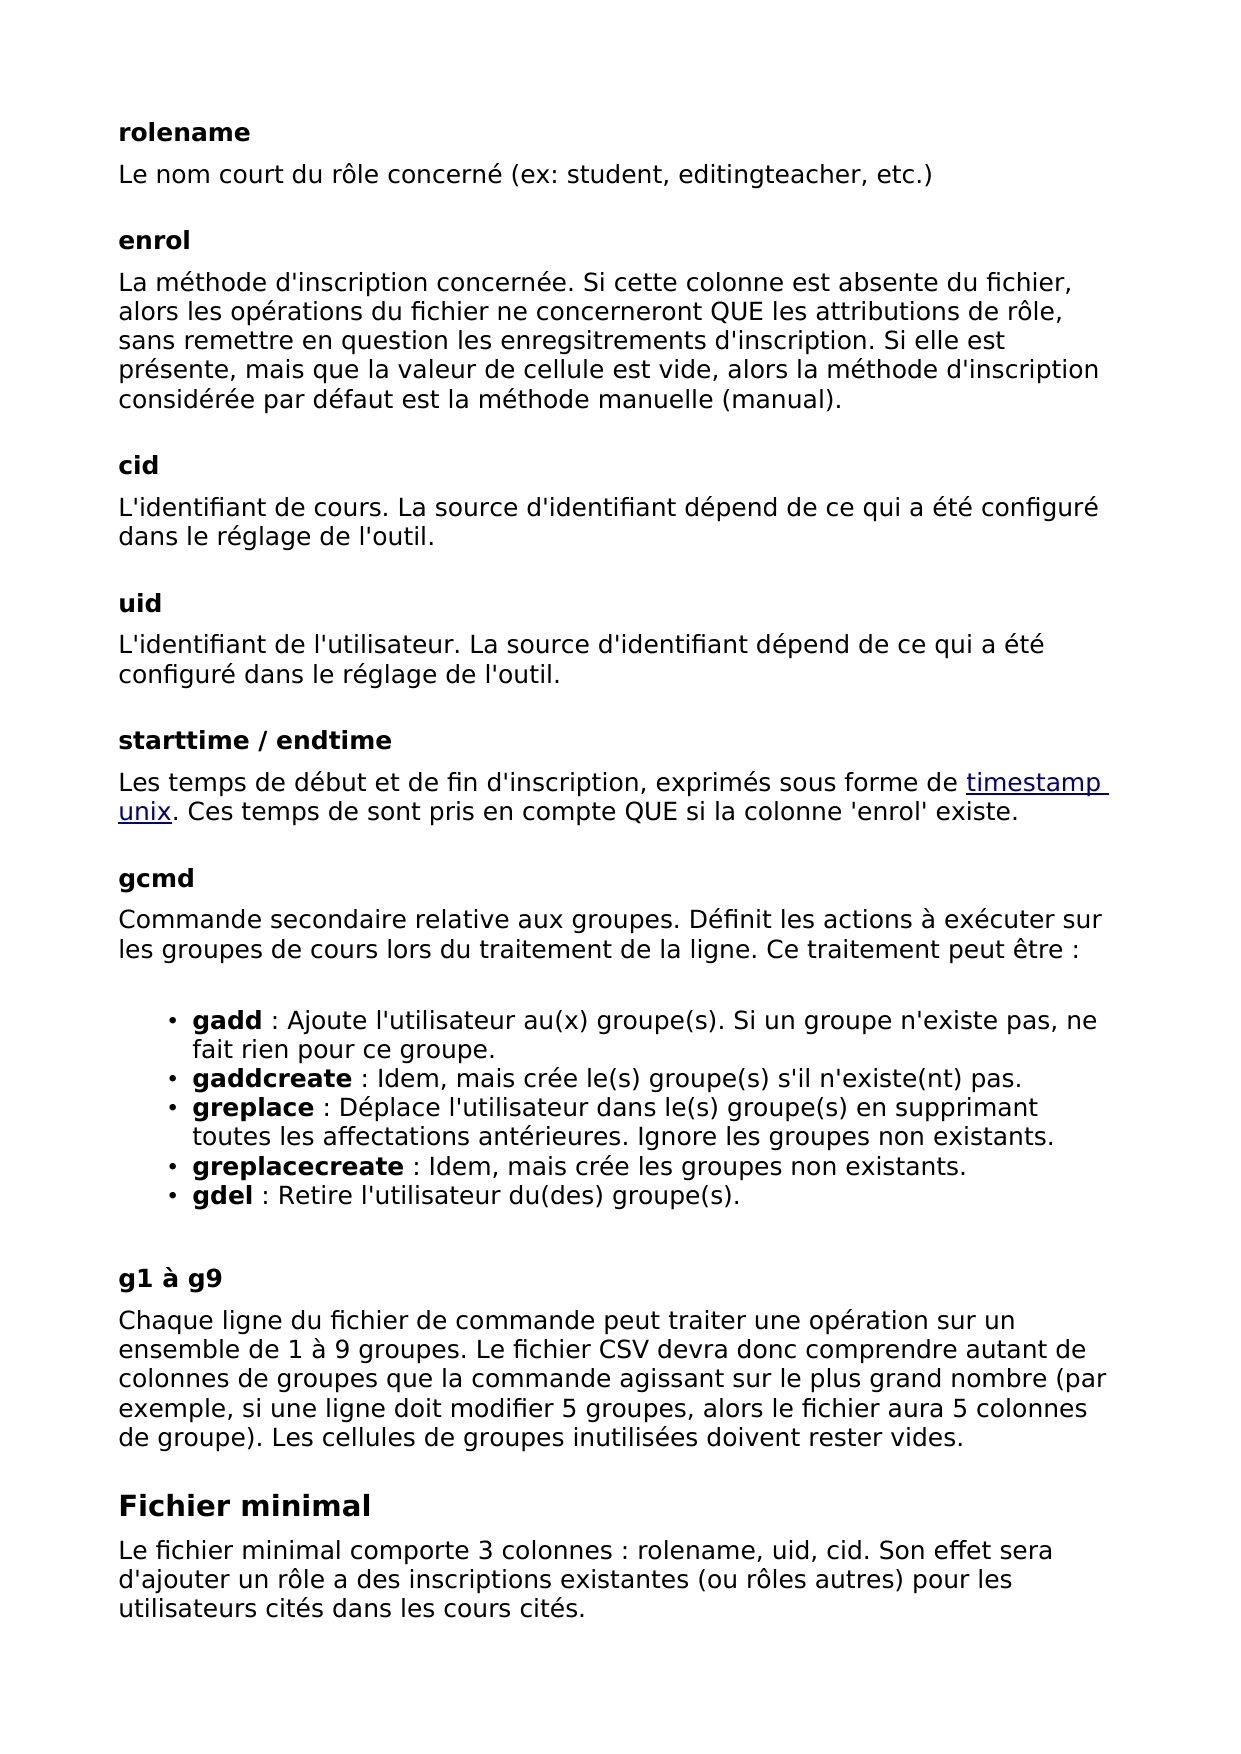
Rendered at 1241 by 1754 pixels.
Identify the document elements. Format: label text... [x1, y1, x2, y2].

text Les temps de début et de fin d'inscription, exprimés sous forme de timestamp unix. Ces temps de sont pris en compte QUE si la colonne 'enrol' existe. [118, 768, 1122, 826]
text L'identifiant de l'utilisateur. La source d'identifiant dépend de ce qui a été configuré dans le réglage de l'outil. [118, 631, 1122, 689]
subtitle gcmd [118, 864, 1122, 893]
list gdel : Retire l'utilisateur du(des) groupe(s). [177, 1181, 1122, 1210]
subtitle g1 à g9 [118, 1264, 1122, 1294]
text L'identifiant de cours. La source d'identifiant dépend de ce qui a été configuré dans le réglage de l'outil. [118, 493, 1122, 551]
list gaddcreate : Idem, mais crée le(s) groupe(s) s'il n'existe(nt) pas. [177, 1064, 1122, 1093]
list gadd : Ajoute l'utilisateur au(x) groupe(s). Si un groupe n'existe pas, ne fait rien pour ce groupe. [177, 1006, 1122, 1064]
subtitle cid [118, 451, 1122, 481]
text Le nom court du rôle concerné (ex: student, editingteacher, etc.) [118, 160, 1122, 189]
subtitle rolename [118, 118, 1122, 147]
subtitle enrol [118, 226, 1122, 256]
subtitle uid [118, 589, 1122, 618]
list greplace : Déplace l'utilisateur dans le(s) groupe(s) en supprimant toutes les affectations antérieures. Ignore les groupes non existants. [177, 1093, 1122, 1152]
subtitle starttime / endtime [118, 726, 1122, 756]
text Le fichier minimal comporte 3 colonnes : rolename, uid, cid. Son effet sera d'ajouter un rôle a des inscriptions existantes (ou rôles autres) pour les utilisateurs cités dans les cours cités. [118, 1536, 1122, 1623]
text La méthode d'inscription concernée. Si cette colonne est absente du fichier, alors les opérations du fichier ne concerneront QUE les attributions de rôle, sans remettre en question les enregsitrements d'inscription. Si elle est présente, mais que la valeur de cellule est vide, alors la méthode d'inscription considérée par défaut est la méthode manuelle (manual). [118, 268, 1122, 414]
text Commande secondaire relative aux groupes. Définit les actions à exécuter sur les groupes de cours lors du traitement de la ligne. Ce traitement peut être : [118, 906, 1122, 964]
list greplacecreate : Idem, mais crée les groupes non existants. [177, 1152, 1122, 1181]
subtitle Fichier minimal [118, 1489, 1122, 1523]
text Chaque ligne du fichier de commande peut traiter une opération sur un ensemble de 1 à 9 groupes. Le fichier CSV devra donc comprendre autant de colonnes de groupes que la commande agissant sur le plus grand nombre (par exemple, si une ligne doit modifier 5 groupes, alors le fichier aura 5 colonnes de groupe). Les cellules de groupes inutilisées doivent rester vides. [118, 1306, 1122, 1452]
